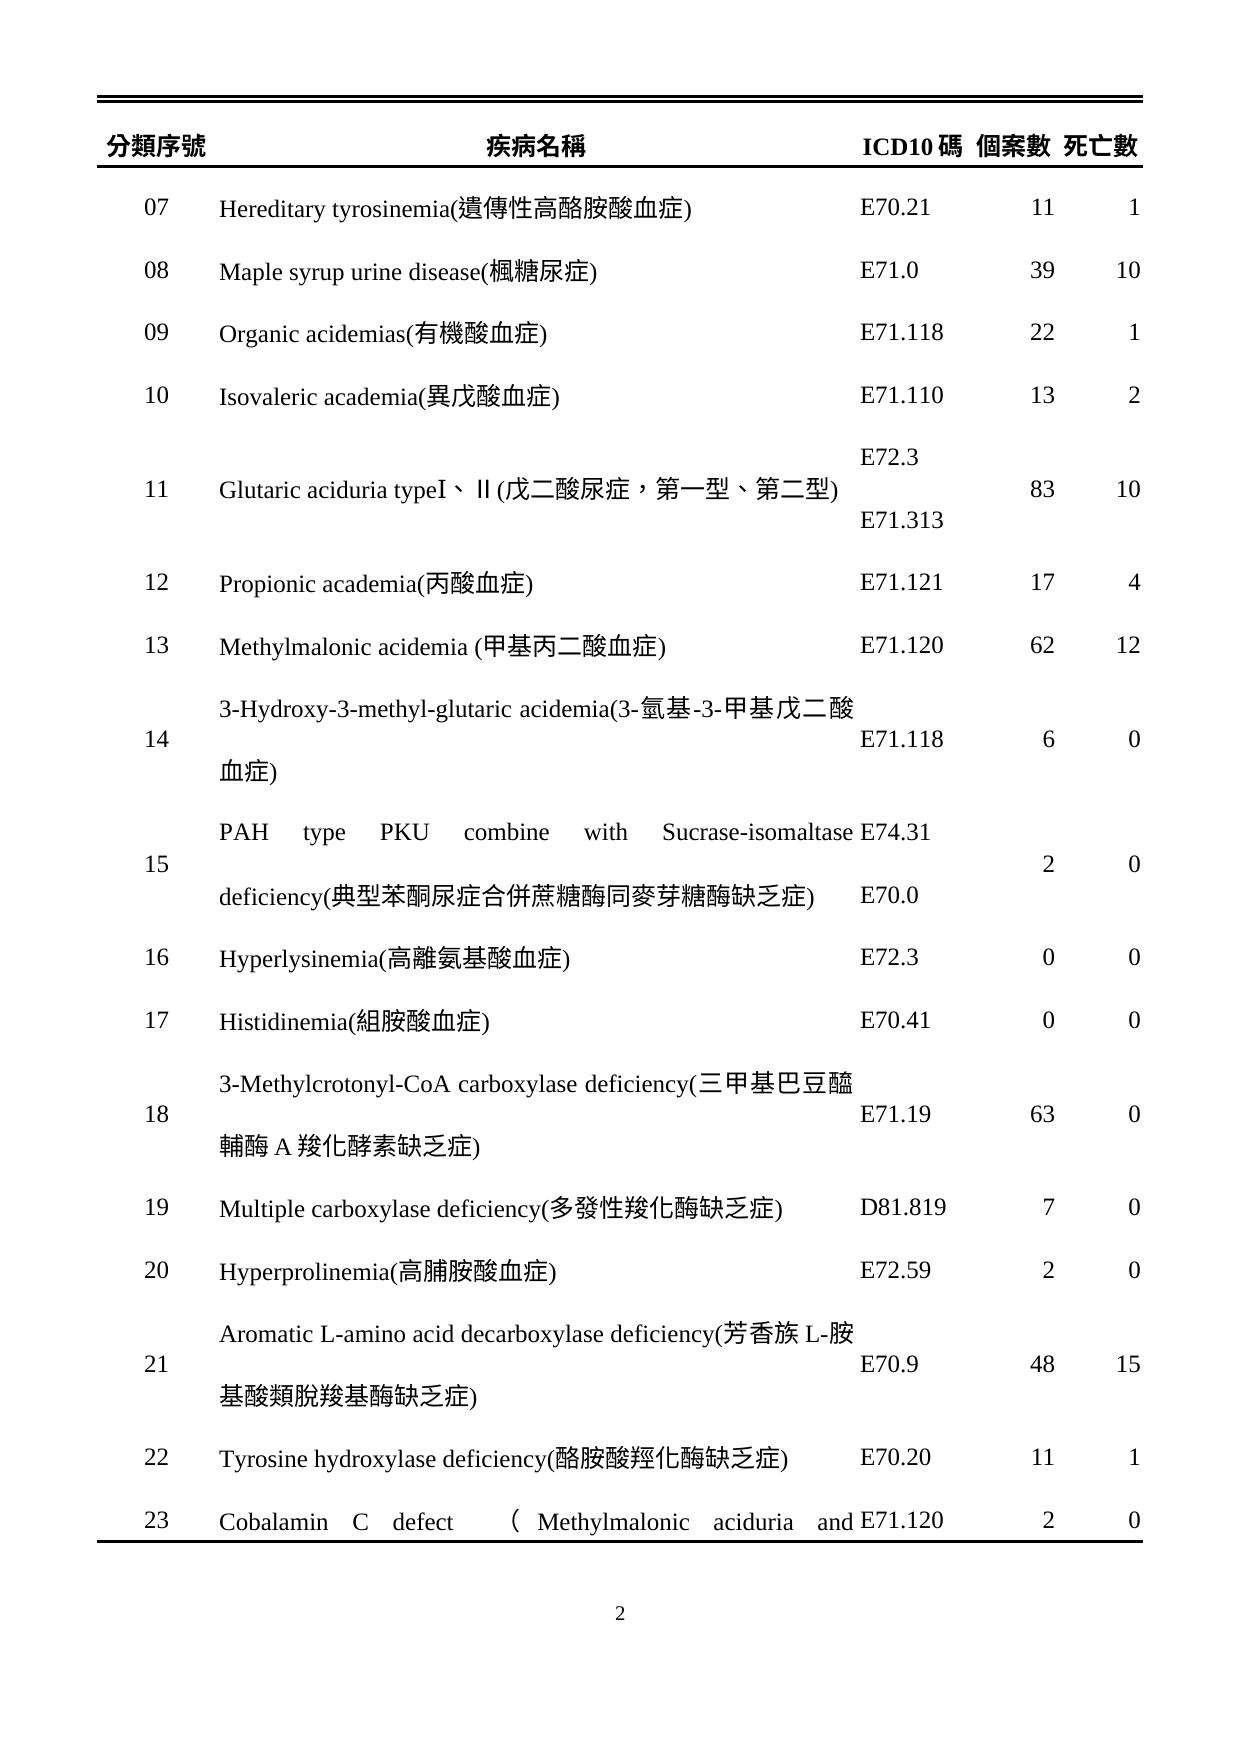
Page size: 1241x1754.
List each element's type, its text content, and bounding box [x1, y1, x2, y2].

table_cell Hyperprolinemia(高脯胺酸血症) [216, 1228, 857, 1290]
table_cell Methylmalonic acidemia (甲基丙二酸血症) [216, 603, 857, 665]
table_cell Glutaric aciduria typeⅠ、Ⅱ(戊二酸尿症，第一型、第二型) [216, 415, 857, 540]
table_cell E72.3 E71.313 [857, 415, 969, 540]
table_header 分類序號 [97, 103, 216, 165]
table_cell 0 [1058, 1040, 1143, 1165]
table_cell 0 [1058, 1478, 1143, 1540]
table_cell 39 [969, 228, 1057, 290]
table_cell 11 [969, 1415, 1057, 1478]
table_header ICD10碼 [857, 103, 969, 165]
table_cell 12 [97, 540, 216, 603]
table_cell 08 [97, 228, 216, 290]
table_cell 21 [97, 1290, 216, 1415]
table_cell E71.121 [857, 540, 969, 603]
table_cell 22 [97, 1415, 216, 1478]
table_cell 13 [969, 353, 1057, 415]
table_cell E71.118 [857, 665, 969, 790]
table_cell Histidinemia(組胺酸血症) [216, 978, 857, 1040]
table_cell 22 [969, 290, 1057, 353]
table_cell 2 [1058, 353, 1143, 415]
table_cell 0 [969, 978, 1057, 1040]
table_cell Maple syrup urine disease(楓糖尿症) [216, 228, 857, 290]
table_cell E71.110 [857, 353, 969, 415]
table_cell 0 [1058, 915, 1143, 978]
table_cell 7 [969, 1165, 1057, 1228]
table_cell 63 [969, 1040, 1057, 1165]
table_cell E74.31 E70.0 [857, 790, 969, 915]
table_cell 62 [969, 603, 1057, 665]
table_cell 2 [969, 1228, 1057, 1290]
table_cell 20 [97, 1228, 216, 1290]
table_cell 11 [969, 168, 1057, 228]
table_cell 83 [969, 415, 1057, 540]
table_cell Isovaleric academia(異戊酸血症) [216, 353, 857, 415]
table_cell 16 [97, 915, 216, 978]
table_cell 1 [1058, 168, 1143, 228]
table_cell 0 [1058, 1165, 1143, 1228]
table_cell 10 [1058, 415, 1143, 540]
table_cell Organic acidemias(有機酸血症) [216, 290, 857, 353]
table_cell 2 [969, 1478, 1057, 1540]
table_cell E71.118 [857, 290, 969, 353]
table_cell E72.3 [857, 915, 969, 978]
table_cell E71.0 [857, 228, 969, 290]
table_cell 4 [1058, 540, 1143, 603]
table_cell 12 [1058, 603, 1143, 665]
table_cell 07 [97, 168, 216, 228]
table_cell 1 [1058, 290, 1143, 353]
table_cell Multiple carboxylase deficiency(多發性羧化酶缺乏症) [216, 1165, 857, 1228]
table_cell 2 [969, 790, 1057, 915]
table_header 死亡數 [1058, 103, 1143, 165]
table_cell 13 [97, 603, 216, 665]
table_cell E71.120 [857, 603, 969, 665]
table_cell E71.19 [857, 1040, 969, 1165]
table_cell 0 [1058, 1228, 1143, 1290]
table_cell E70.21 [857, 168, 969, 228]
table_cell Cobalamin C defect （Methylmalonic aciduria and [216, 1478, 857, 1540]
table_cell 17 [969, 540, 1057, 603]
table_cell 48 [969, 1290, 1057, 1415]
table_cell 0 [969, 915, 1057, 978]
table_cell 14 [97, 665, 216, 790]
table_cell 3-Methylcrotonyl-CoA carboxylase deficiency(三甲基巴豆醯輔酶A羧化酵素缺乏症) [216, 1040, 857, 1165]
table_cell 0 [1058, 790, 1143, 915]
table_cell Hereditary tyrosinemia(遺傳性高酪胺酸血症) [216, 168, 857, 228]
table_cell 3-Hydroxy-3-methyl-glutaric acidemia(3-氫基-3-甲基戊二酸血症) [216, 665, 857, 790]
table_cell 18 [97, 1040, 216, 1165]
table_header 疾病名稱 [216, 103, 857, 165]
table_cell PAH type PKU combine with Sucrase-isomaltase deficiency(典型苯酮尿症合併蔗糖酶同麥芽糖酶缺乏症) [216, 790, 857, 915]
table_cell 6 [969, 665, 1057, 790]
table_cell 11 [97, 415, 216, 540]
table_cell 19 [97, 1165, 216, 1228]
table_cell 0 [1058, 665, 1143, 790]
table_cell E71.120 [857, 1478, 969, 1540]
table_cell 15 [97, 790, 216, 915]
table_cell E70.41 [857, 978, 969, 1040]
table_cell 23 [97, 1478, 216, 1540]
table_cell Aromatic L-amino acid decarboxylase deficiency(芳香族L-胺基酸類脫羧基酶缺乏症) [216, 1290, 857, 1415]
table_header 個案數 [969, 103, 1057, 165]
table_cell Tyrosine hydroxylase deficiency(酪胺酸羥化酶缺乏症) [216, 1415, 857, 1478]
table_cell 10 [1058, 228, 1143, 290]
table_cell 10 [97, 353, 216, 415]
table_cell 15 [1058, 1290, 1143, 1415]
table_cell 17 [97, 978, 216, 1040]
table_cell E70.20 [857, 1415, 969, 1478]
table_cell D81.819 [857, 1165, 969, 1228]
table_cell 1 [1058, 1415, 1143, 1478]
table_cell E70.9 [857, 1290, 969, 1415]
table_cell Propionic academia(丙酸血症) [216, 540, 857, 603]
table_cell Hyperlysinemia(高離氨基酸血症) [216, 915, 857, 978]
table_cell E72.59 [857, 1228, 969, 1290]
table_cell 0 [1058, 978, 1143, 1040]
table_cell 09 [97, 290, 216, 353]
